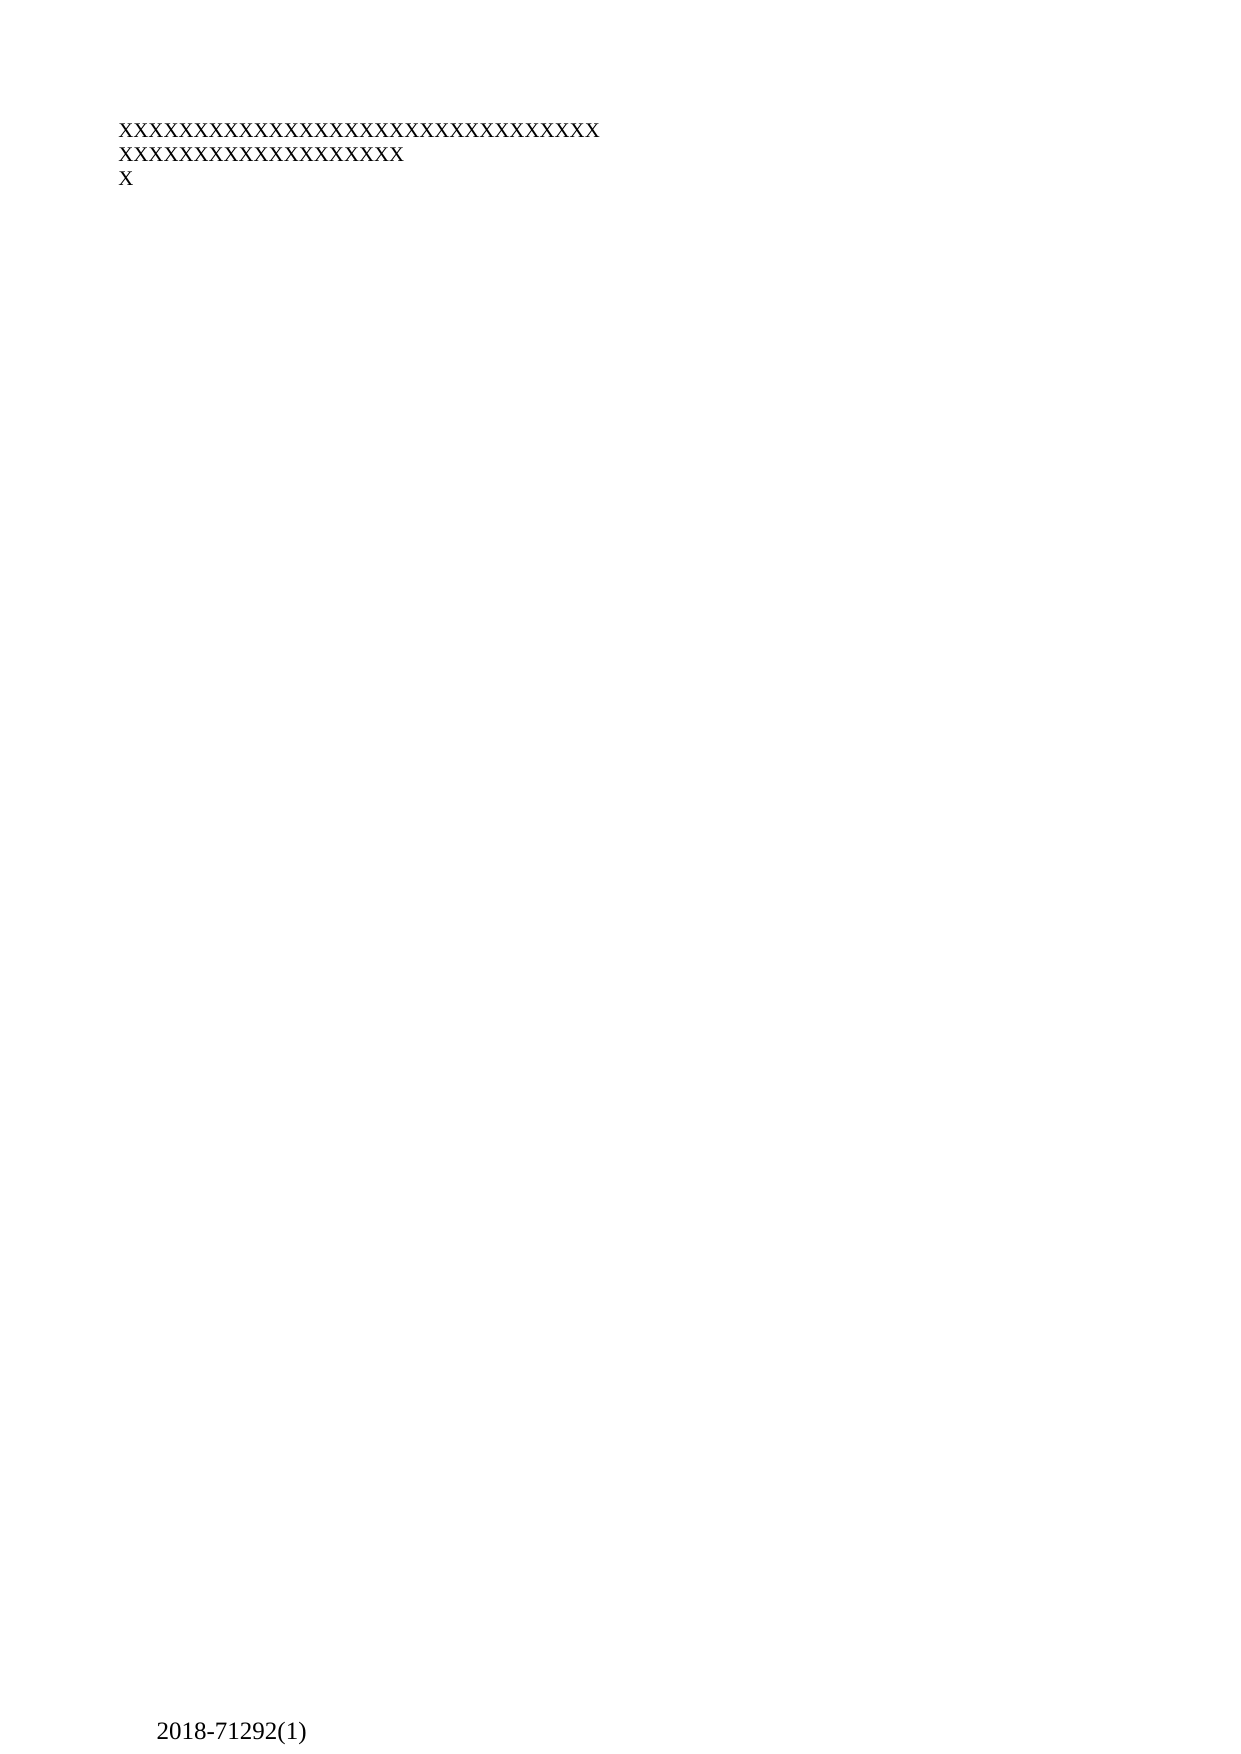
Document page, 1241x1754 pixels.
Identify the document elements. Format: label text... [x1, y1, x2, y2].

text X [118, 166, 1122, 190]
text XXXXXXXXXXXXXXXXXXXXXXXXXXXXXXXX [118, 118, 1122, 142]
text XXXXXXXXXXXXXXXXXXX [118, 142, 1122, 166]
